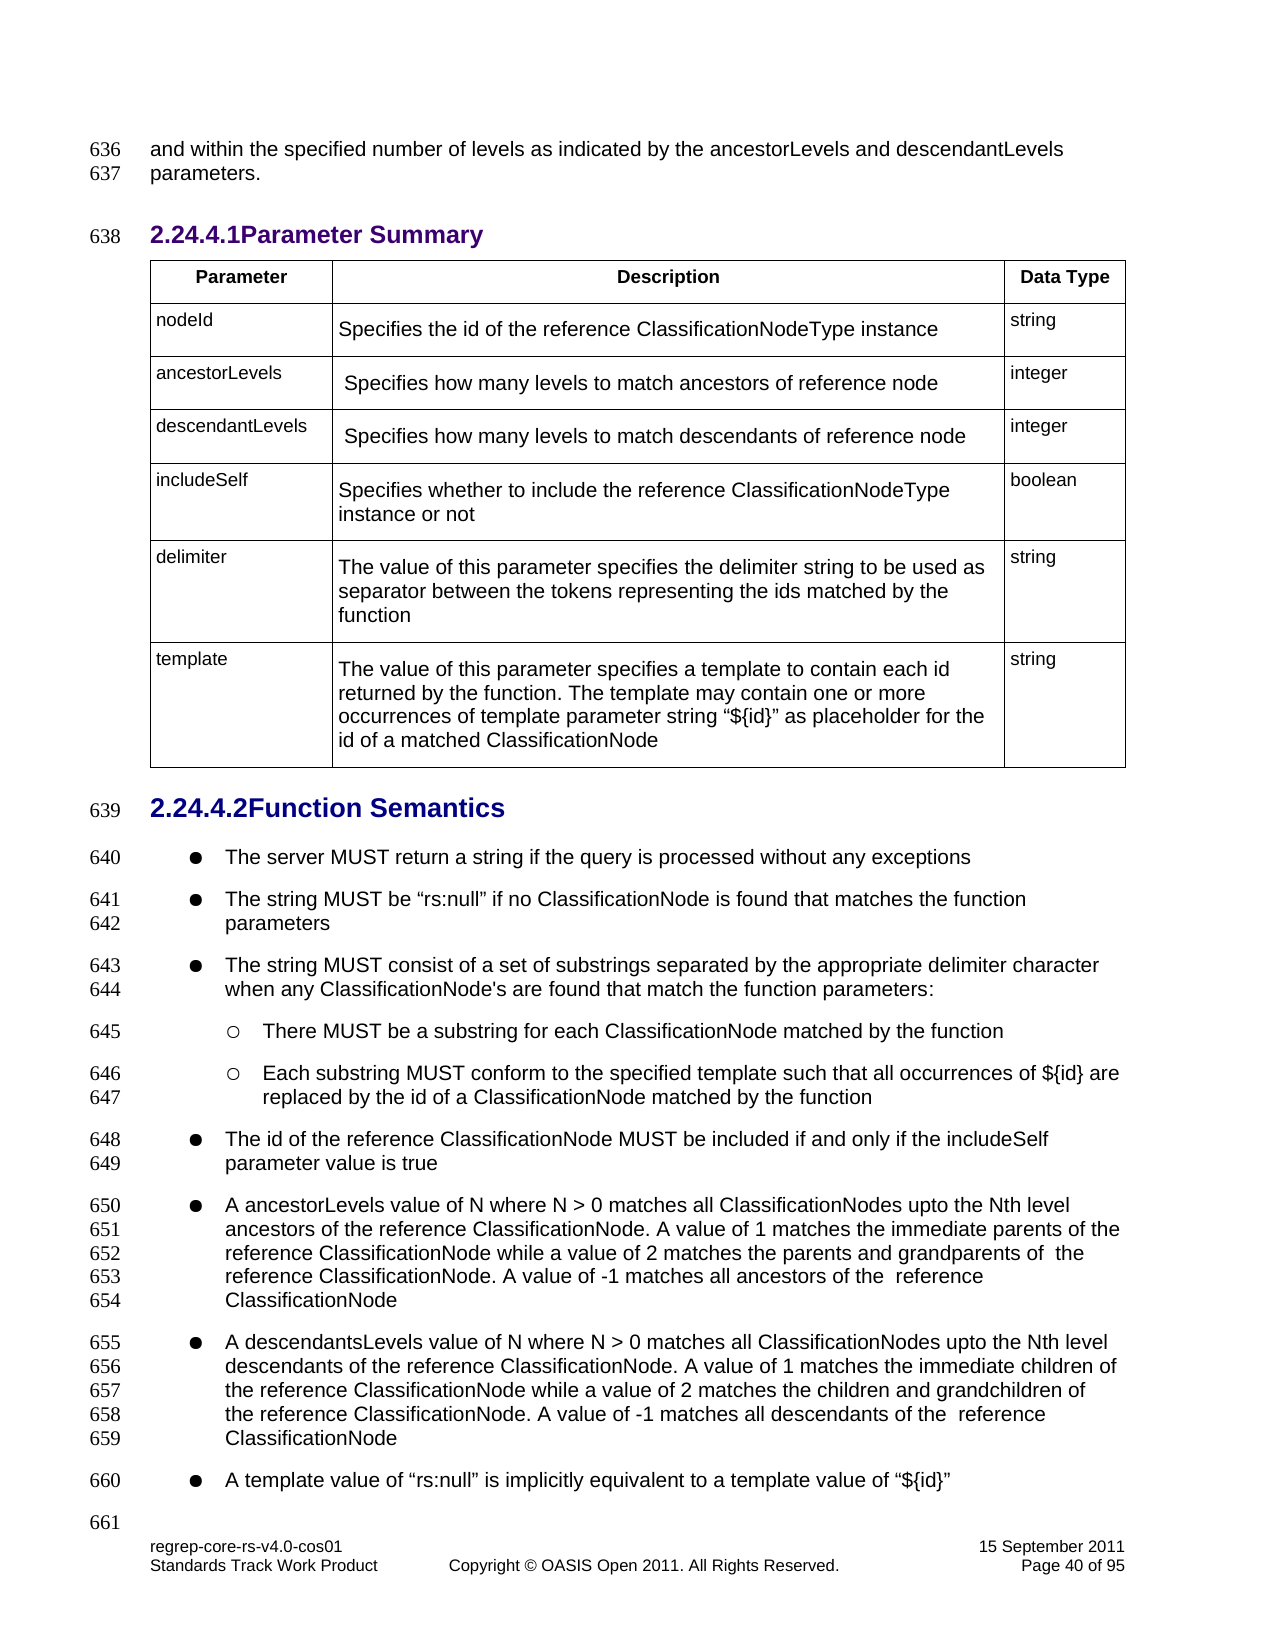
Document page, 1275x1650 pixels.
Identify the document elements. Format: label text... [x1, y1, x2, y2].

table_header Parameter [151, 261, 332, 302]
table_cell template [151, 643, 332, 767]
list A descendantsLevels value of N where N > 0 matches all ClassificationNodes upto the Nth level descendants of the reference ClassificationNode. A value of 1 matches the immediate children of the reference ClassificationNode while a value of 2 matches the children and grandchildren of the reference ClassificationNode. A value of -1 matches all descendants of the reference ClassificationNode [187, 1330, 1125, 1450]
table_cell descendantLevels [151, 410, 332, 463]
list Each substring MUST conform to the specified template such that all occurrences of ${id} are replaced by the id of a ClassificationNode matched by the function [225, 1061, 1125, 1108]
list A template value of “rs:null” is implicitly equivalent to a template value of “${id}” [187, 1468, 1125, 1492]
table_cell delimiter [151, 541, 332, 642]
table_cell ancestorLevels [151, 357, 332, 409]
table_cell string [1005, 541, 1125, 642]
subtitle Parameter Summary [150, 220, 1125, 248]
list A ancestorLevels value of N where N > 0 matches all ClassificationNodes upto the Nth level ancestors of the reference ClassificationNode. A value of 1 matches the immediate parents of the reference ClassificationNode while a value of 2 matches the parents and grandparents of the reference ClassificationNode. A value of -1 matches all ancestors of the reference ClassificationNode [187, 1192, 1125, 1312]
list The string MUST be “rs:null” if no ClassificationNode is found that matches the function parameters [187, 887, 1125, 935]
table_cell string [1005, 304, 1125, 356]
text and within the specified number of levels as indicated by the ancestorLevels and descendantLevels parameters. [150, 137, 1125, 185]
table_header Data Type [1005, 261, 1125, 302]
table_cell integer [1005, 410, 1125, 463]
table_cell boolean [1005, 464, 1125, 540]
list The id of the reference ClassificationNode MUST be included if and only if the includeSelf parameter value is true [187, 1126, 1125, 1174]
table_cell Specifies how many levels to match descendants of reference node [333, 410, 1004, 463]
table_cell The value of this parameter specifies the delimiter string to be used as separator between the tokens representing the ids matched by the function [333, 541, 1004, 642]
table_cell string [1005, 643, 1125, 767]
table_cell Specifies the id of the reference ClassificationNodeType instance [333, 304, 1004, 356]
table_cell Specifies how many levels to match ancestors of reference node [333, 357, 1004, 409]
list There MUST be a substring for each ClassificationNode matched by the function [225, 1018, 1125, 1043]
table_cell Specifies whether to include the reference ClassificationNodeType instance or not [333, 464, 1004, 540]
list The server MUST return a string if the query is processed without any exceptions [187, 845, 1125, 869]
table_cell The value of this parameter specifies a template to contain each id returned by the function. The template may contain one or more occurrences of template parameter string “${id}” as placeholder for the id of a matched ClassificationNode [333, 643, 1004, 767]
table_header Description [333, 261, 1004, 302]
table_cell nodeId [151, 304, 332, 356]
subtitle Function Semantics [150, 792, 1125, 824]
table_cell integer [1005, 357, 1125, 409]
table_cell includeSelf [151, 464, 332, 540]
list The string MUST consist of a set of substrings separated by the appropriate delimiter character when any ClassificationNode's are found that match the function parameters: [187, 953, 1125, 1001]
